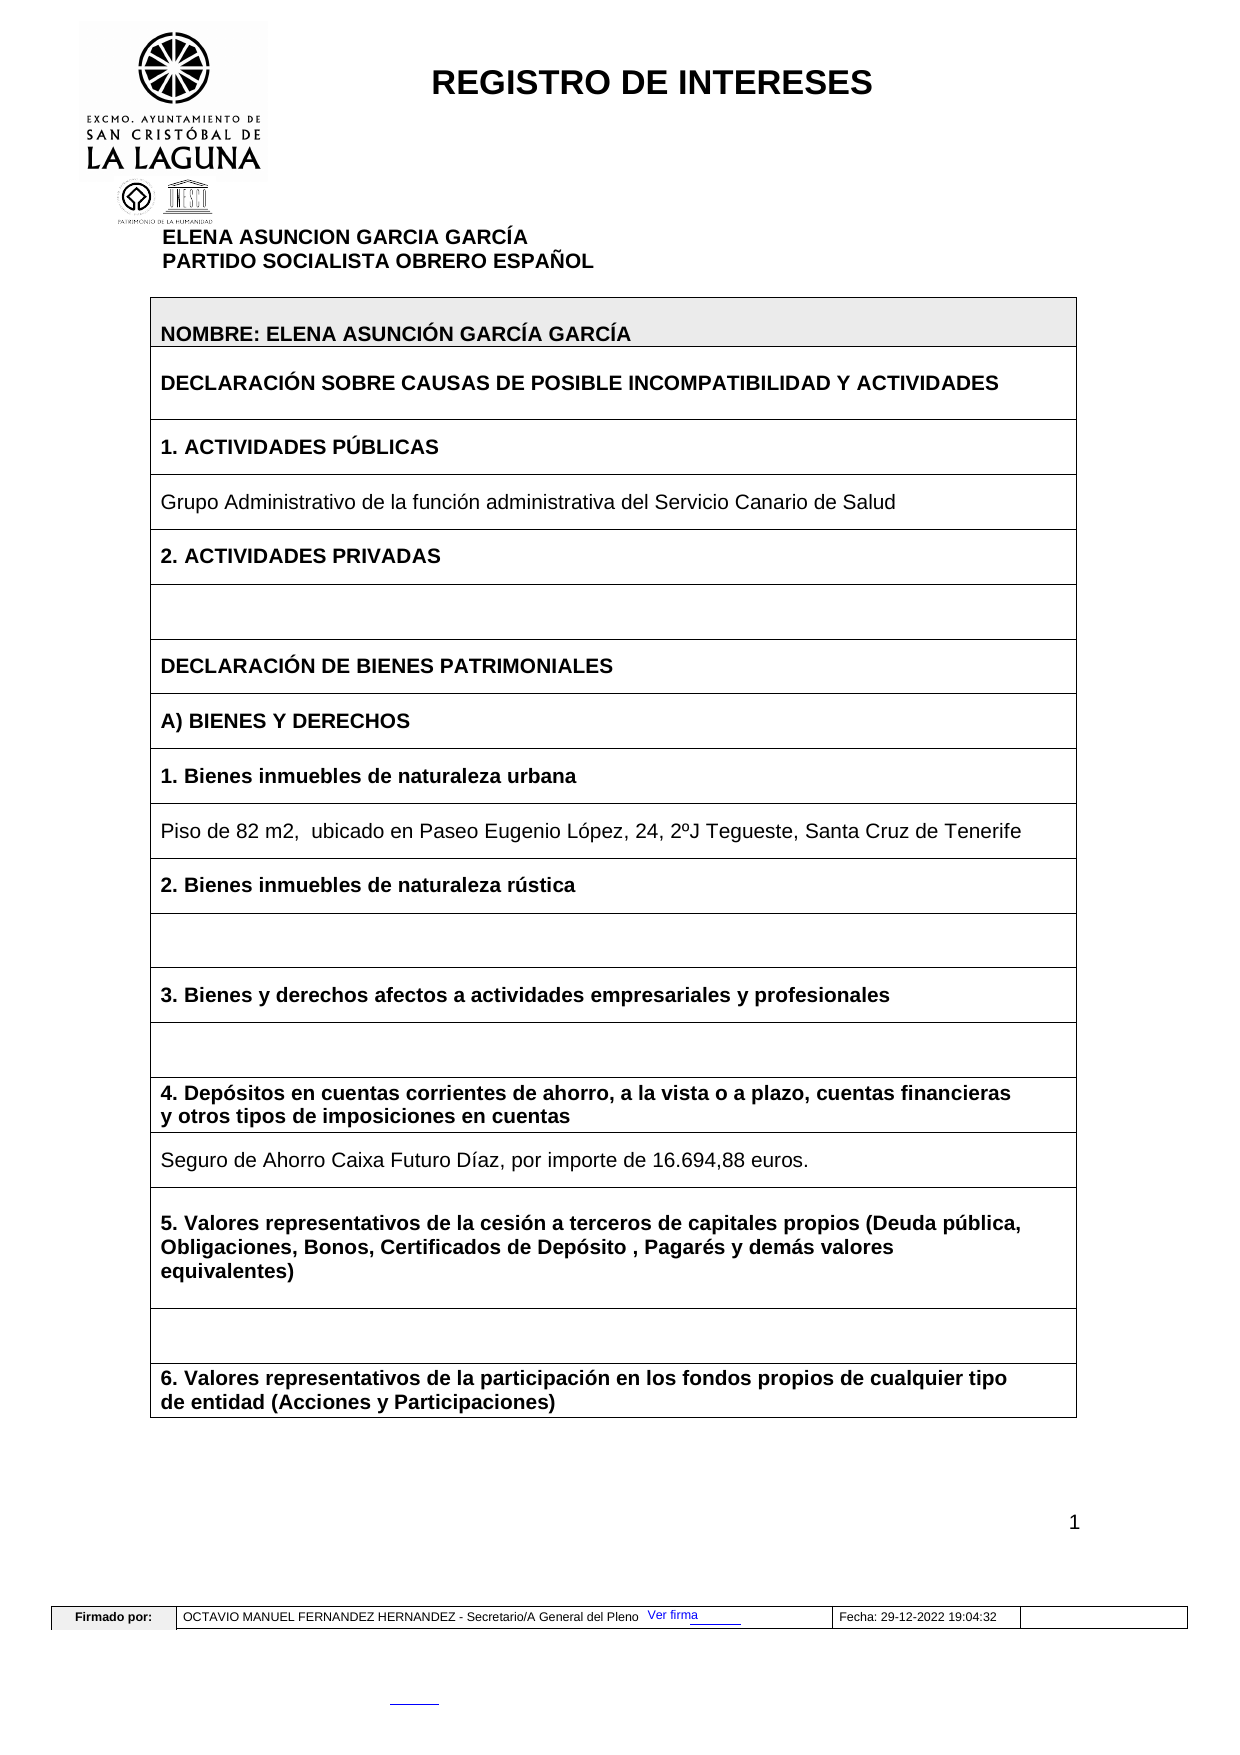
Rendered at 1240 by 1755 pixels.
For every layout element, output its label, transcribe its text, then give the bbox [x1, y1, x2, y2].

table_cell 2. ACTIVIDADES PRIVADAS [151, 530, 1076, 584]
table_header Firmado por: [52, 1607, 176, 1628]
table_cell 2. Bienes inmuebles de naturaleza rústica [151, 859, 1076, 912]
table_cell 6. Valores representativos de la participación en los fondos propios de cualquier tipo de entidad (Acciones y Participaciones) [151, 1364, 1076, 1417]
table_cell [151, 1023, 1076, 1077]
table_cell Piso de 82 m2, ubicado en Paseo Eugenio López, 24, 2ºJ Tegueste, Santa Cruz de Tenerife [151, 804, 1076, 858]
table_header Fecha: 29-12-2022 19:04:32 [833, 1607, 1020, 1628]
table_cell [151, 1309, 1076, 1363]
table_header [1021, 1607, 1187, 1628]
table_cell Seguro de Ahorro Caixa Futuro Díaz, por importe de 16.694,88 euros. [151, 1133, 1076, 1187]
table_cell DECLARACIÓN SOBRE CAUSAS DE POSIBLE INCOMPATIBILIDAD Y ACTIVIDADES [151, 347, 1076, 419]
table_cell DECLARACIÓN DE BIENES PATRIMONIALES [151, 640, 1076, 693]
table_cell Grupo Administrativo de la función administrativa del Servicio Canario de Salud [151, 475, 1076, 529]
table_cell 3. Bienes y derechos afectos a actividades empresariales y profesionales [151, 968, 1076, 1022]
table_cell 4. Depósitos en cuentas corrientes de ahorro, a la vista o a plazo, cuentas financieras y otros tipos de imposiciones en cuentas [151, 1078, 1076, 1132]
table_cell 5. Valores representativos de la cesión a terceros de capitales propios (Deuda pública, Obligaciones, Bonos, Certificados de Depósito , Pagarés y demás valores equivalentes) [151, 1188, 1076, 1308]
table_cell A) BIENES Y DERECHOS [151, 694, 1076, 748]
table_cell [151, 585, 1076, 638]
table_cell 1. Bienes inmuebles de naturaleza urbana [151, 749, 1076, 803]
table_cell 1. ACTIVIDADES PÚBLICAS [151, 420, 1076, 474]
table_cell [151, 914, 1076, 967]
table_header OCTAVIO MANUEL FERNANDEZ HERNANDEZ - Secretario/A General del Pleno Ver firma [177, 1607, 832, 1628]
text ELENA ASUNCION GARCIA GARCÍA PARTIDO SOCIALISTA OBRERO ESPAÑOL [162, 225, 599, 273]
text 1 [42, 1509, 1080, 1533]
table_header NOMBRE: ELENA ASUNCIÓN GARCÍA GARCÍA [151, 298, 1076, 346]
